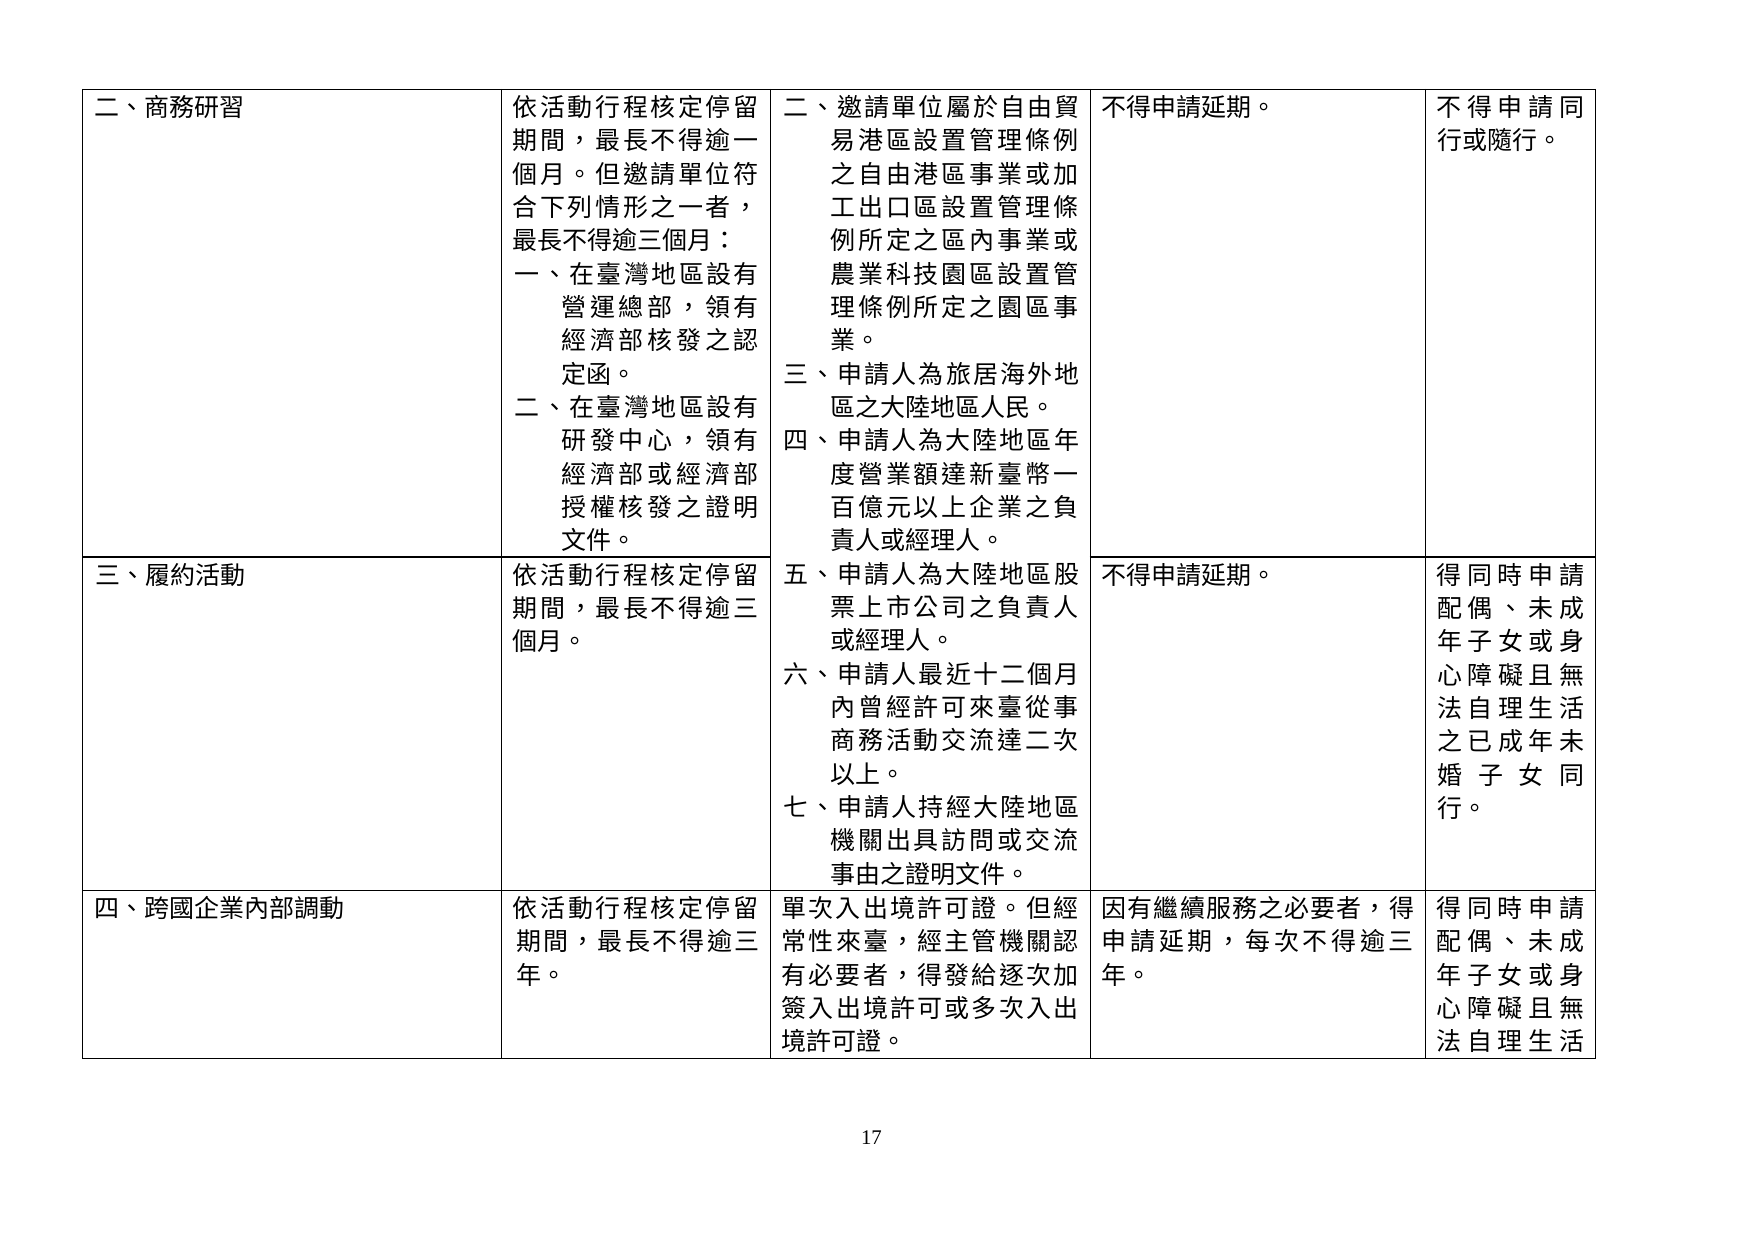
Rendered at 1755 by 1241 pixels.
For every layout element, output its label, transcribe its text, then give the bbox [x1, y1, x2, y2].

table_cell 不得申請延期。 [1091, 90, 1425, 556]
table_cell 因有繼續服務之必要者，得申請延期，每次不得逾三年。 [1091, 891, 1425, 1057]
table_cell 單次入出境許可證。但經常性來臺，經主管機關認有必要者，得發給逐次加簽入出境許可或多次入出境許可證。 [771, 891, 1090, 1057]
table_cell 得同時申請配偶、未成年子女或身心障礙且無法自理生活之已成年未婚子女同行。 [1426, 558, 1595, 890]
table_cell 二、邀請單位屬於自由貿易港區設置管理條例之自由港區事業或加工出口區設置管理條例所定之區內事業或農業科技園區設置管理條例所定之園區事業。 三、申請人為旅居海外地區之大陸地區人民。 四、申請人為大陸地區年度營業額達新臺幣一百億元以上企業之負責人或經理人。 五、申請人為大陸地區股票上市公司之負責人或經理人。 六、申請人最近十二個月內曾經許可來臺從事商務活動交流達二次以上。 七、申請人持經大陸地區機關出具訪問或交流事由之證明文件。 [771, 90, 1090, 890]
table_cell 不得申請延期。 [1091, 558, 1425, 890]
table_cell 得同時申請配偶、未成年子女或身心障礙且無法自理生活 [1426, 891, 1595, 1057]
table_cell 不得申請同行或隨行。 [1426, 90, 1595, 556]
table_cell 依活動行程核定停留期間，最長不得逾三個月。 [502, 558, 770, 890]
table_cell 依活動行程核定停留期間，最長不得逾三年。 [502, 891, 770, 1057]
table_cell 依活動行程核定停留期間，最長不得逾一個月。但邀請單位符合下列情形之一者，最長不得逾三個月： 一、在臺灣地區設有營運總部，領有經濟部核發之認定函。 二、在臺灣地區設有研發中心，領有經濟部或經濟部授權核發之證明文件。 [502, 90, 770, 556]
table_cell 四、跨國企業內部調動 [83, 891, 501, 1057]
table_cell 二、商務研習 [83, 90, 501, 556]
table_cell 三、履約活動 [83, 558, 501, 890]
